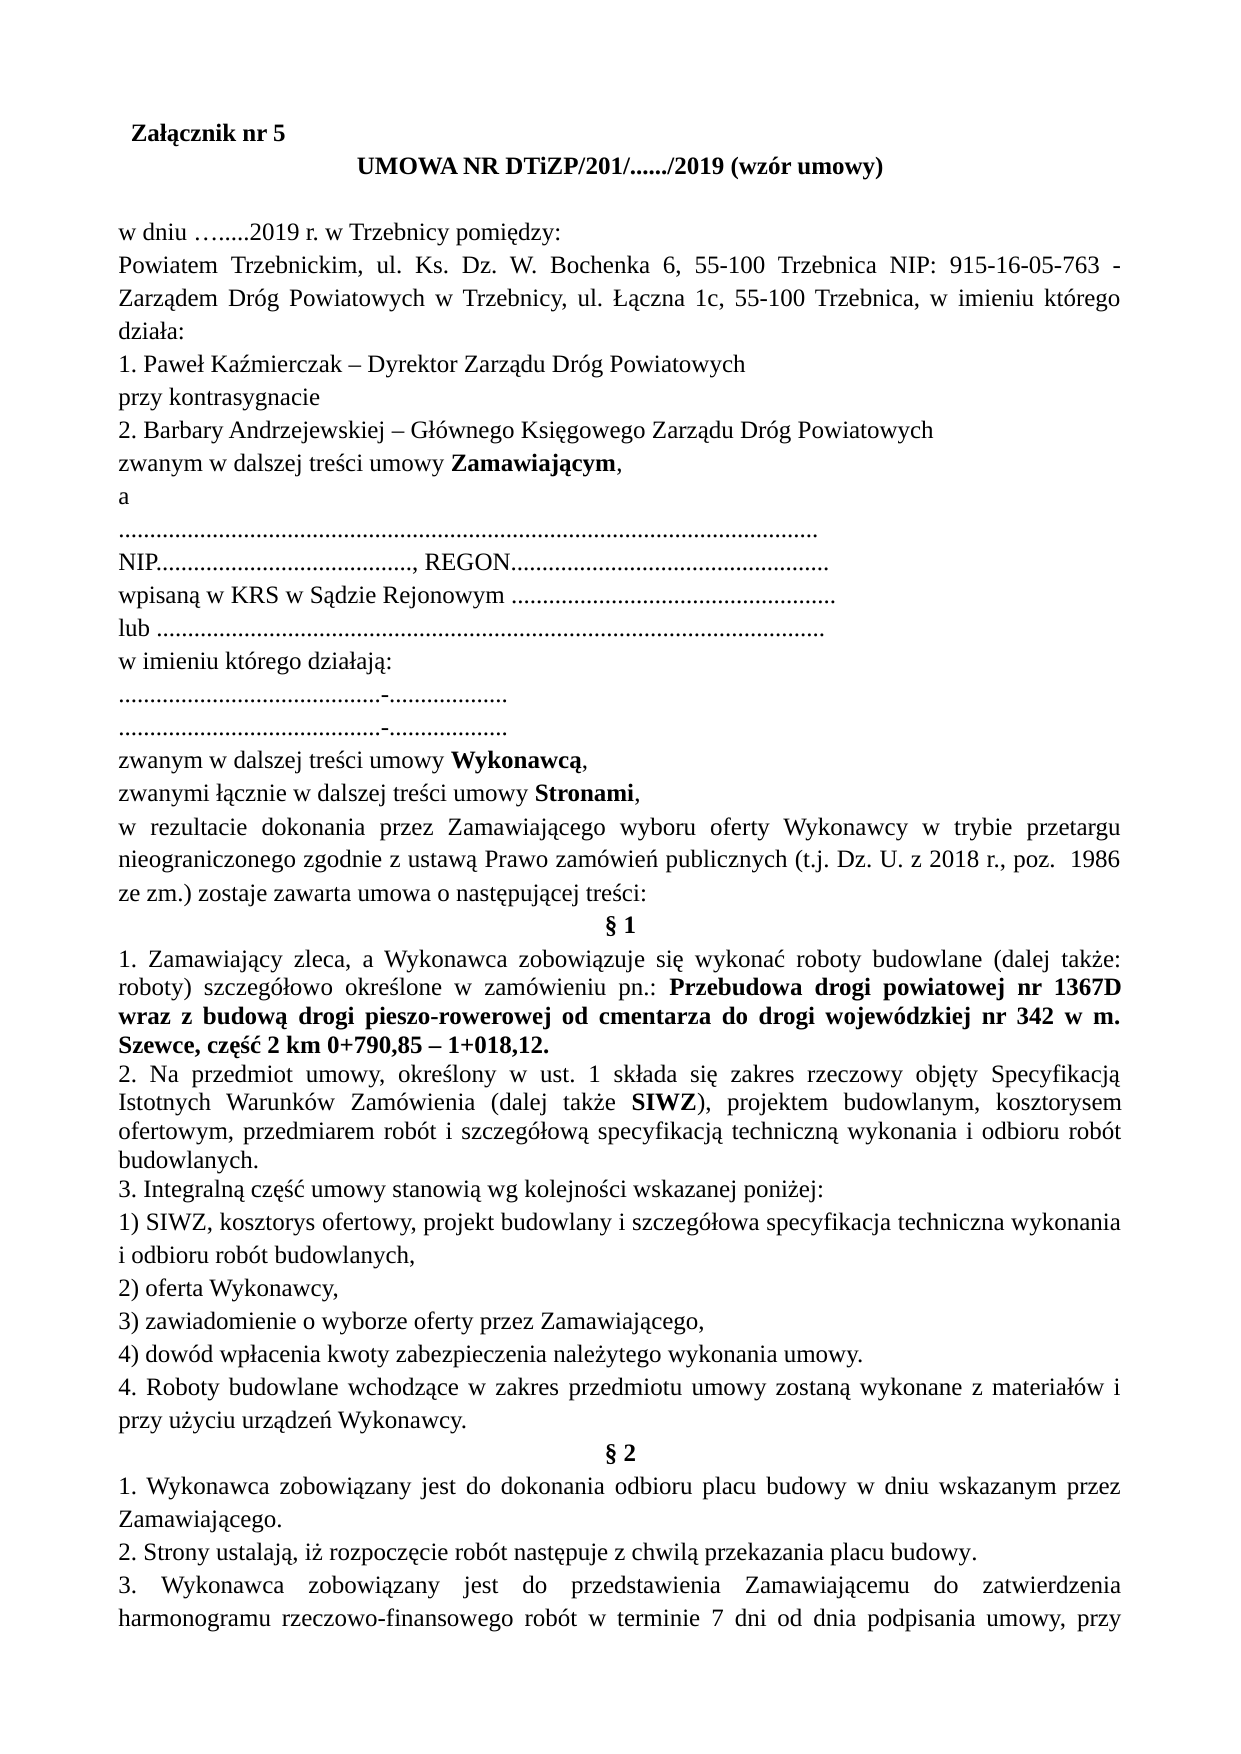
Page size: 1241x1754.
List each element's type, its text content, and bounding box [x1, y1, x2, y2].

text w imieniu którego działają: [118, 646, 1122, 675]
text 4) dowód wpłacenia kwoty zabezpieczenia należytego wykonania umowy. [118, 1339, 1122, 1367]
text zwanym w dalszej treści umowy Wykonawcą, [118, 746, 1122, 774]
text 2. Strony ustalają, iż rozpoczęcie robót następuje z chwilą przekazania placu budowy. [118, 1537, 1122, 1566]
text ..........................................-................... [118, 679, 1122, 708]
text ..........................................-................... [118, 712, 1122, 741]
text w rezultacie dokonania przez Zamawiającego wyboru oferty Wykonawcy w trybie przetargu nieograniczonego zgodnie z ustawą Prawo zamówień publicznych (t.j. Dz. U. z 2018 r., poz. 1986 ze zm.) zostaje zawarta umowa o następującej treści: [118, 812, 1122, 906]
text UMOWA NR DTiZP/201/....../2019 (wzór umowy) [118, 151, 1122, 180]
text lub ........................................................................................................... [118, 613, 1122, 642]
text a [118, 481, 1122, 510]
text zwanym w dalszej treści umowy Zamawiającym, [118, 448, 1122, 477]
text NIP........................................., REGON................................................... [118, 547, 1122, 576]
text 3. Wykonawca zobowiązany jest do przedstawienia Zamawiającemu do zatwierdzenia harmonogramu rzeczowo-finansowego robót w terminie 7 dni od dnia podpisania umowy, przy [118, 1570, 1122, 1632]
text Powiatem Trzebnickim, ul. Ks. Dz. W. Bochenka 6, 55-100 Trzebnica NIP: 915-16-05-763 - Zarządem Dróg Powiatowych w Trzebnicy, ul. Łączna 1c, 55-100 Trzebnica, w imieniu którego działa: [118, 250, 1122, 345]
text Załącznik nr 5 [118, 118, 1122, 147]
text § 1 [118, 911, 1122, 939]
text w dniu ….....2019 r. w Trzebnicy pomiędzy: [118, 217, 1122, 246]
text 1) SIWZ, kosztorys ofertowy, projekt budowlany i szczegółowa specyfikacja techniczna wykonania i odbioru robót budowlanych, [118, 1207, 1122, 1268]
text 4. Roboty budowlane wchodzące w zakres przedmiotu umowy zostaną wykonane z materiałów i przy użyciu urządzeń Wykonawcy. [118, 1372, 1122, 1433]
text 2. Na przedmiot umowy, określony w ust. 1 składa się zakres rzeczowy objęty Specyfikacją Istotnych Warunków Zamówienia (dalej także SIWZ), projektem budowlanym, kosztorysem ofertowym, przedmiarem robót i szczegółową specyfikacją techniczną wykonania i odbioru robót budowlanych. [118, 1059, 1122, 1174]
text § 2 [118, 1438, 1122, 1467]
text ................................................................................................................ [118, 514, 1122, 543]
text 1. Zamawiający zleca, a Wykonawca zobowiązuje się wykonać roboty budowlane (dalej także: roboty) szczegółowo określone w zamówieniu pn.: Przebudowa drogi powiatowej nr 1367D wraz z budową drogi pieszo-rowerowej od cmentarza do drogi wojewódzkiej nr 342 w m. Szewce, część 2 km 0+790,85 – 1+018,12. [118, 944, 1122, 1059]
list 3. Integralną część umowy stanowią wg kolejności wskazanej poniżej: [118, 1174, 1122, 1202]
text 2) oferta Wykonawcy, [118, 1273, 1122, 1301]
text przy kontrasygnacie [118, 382, 1122, 411]
text zwanymi łącznie w dalszej treści umowy Stronami, [118, 778, 1122, 807]
text 2. Barbary Andrzejewskiej – Głównego Księgowego Zarządu Dróg Powiatowych [118, 415, 1122, 444]
text 1. Paweł Kaźmierczak – Dyrektor Zarządu Dróg Powiatowych [118, 349, 1122, 378]
text wpisaną w KRS w Sądzie Rejonowym .................................................... [118, 580, 1122, 609]
text 1. Wykonawca zobowiązany jest do dokonania odbioru placu budowy w dniu wskazanym przez Zamawiającego. [118, 1471, 1122, 1533]
text 3) zawiadomienie o wyborze oferty przez Zamawiającego, [118, 1306, 1122, 1334]
